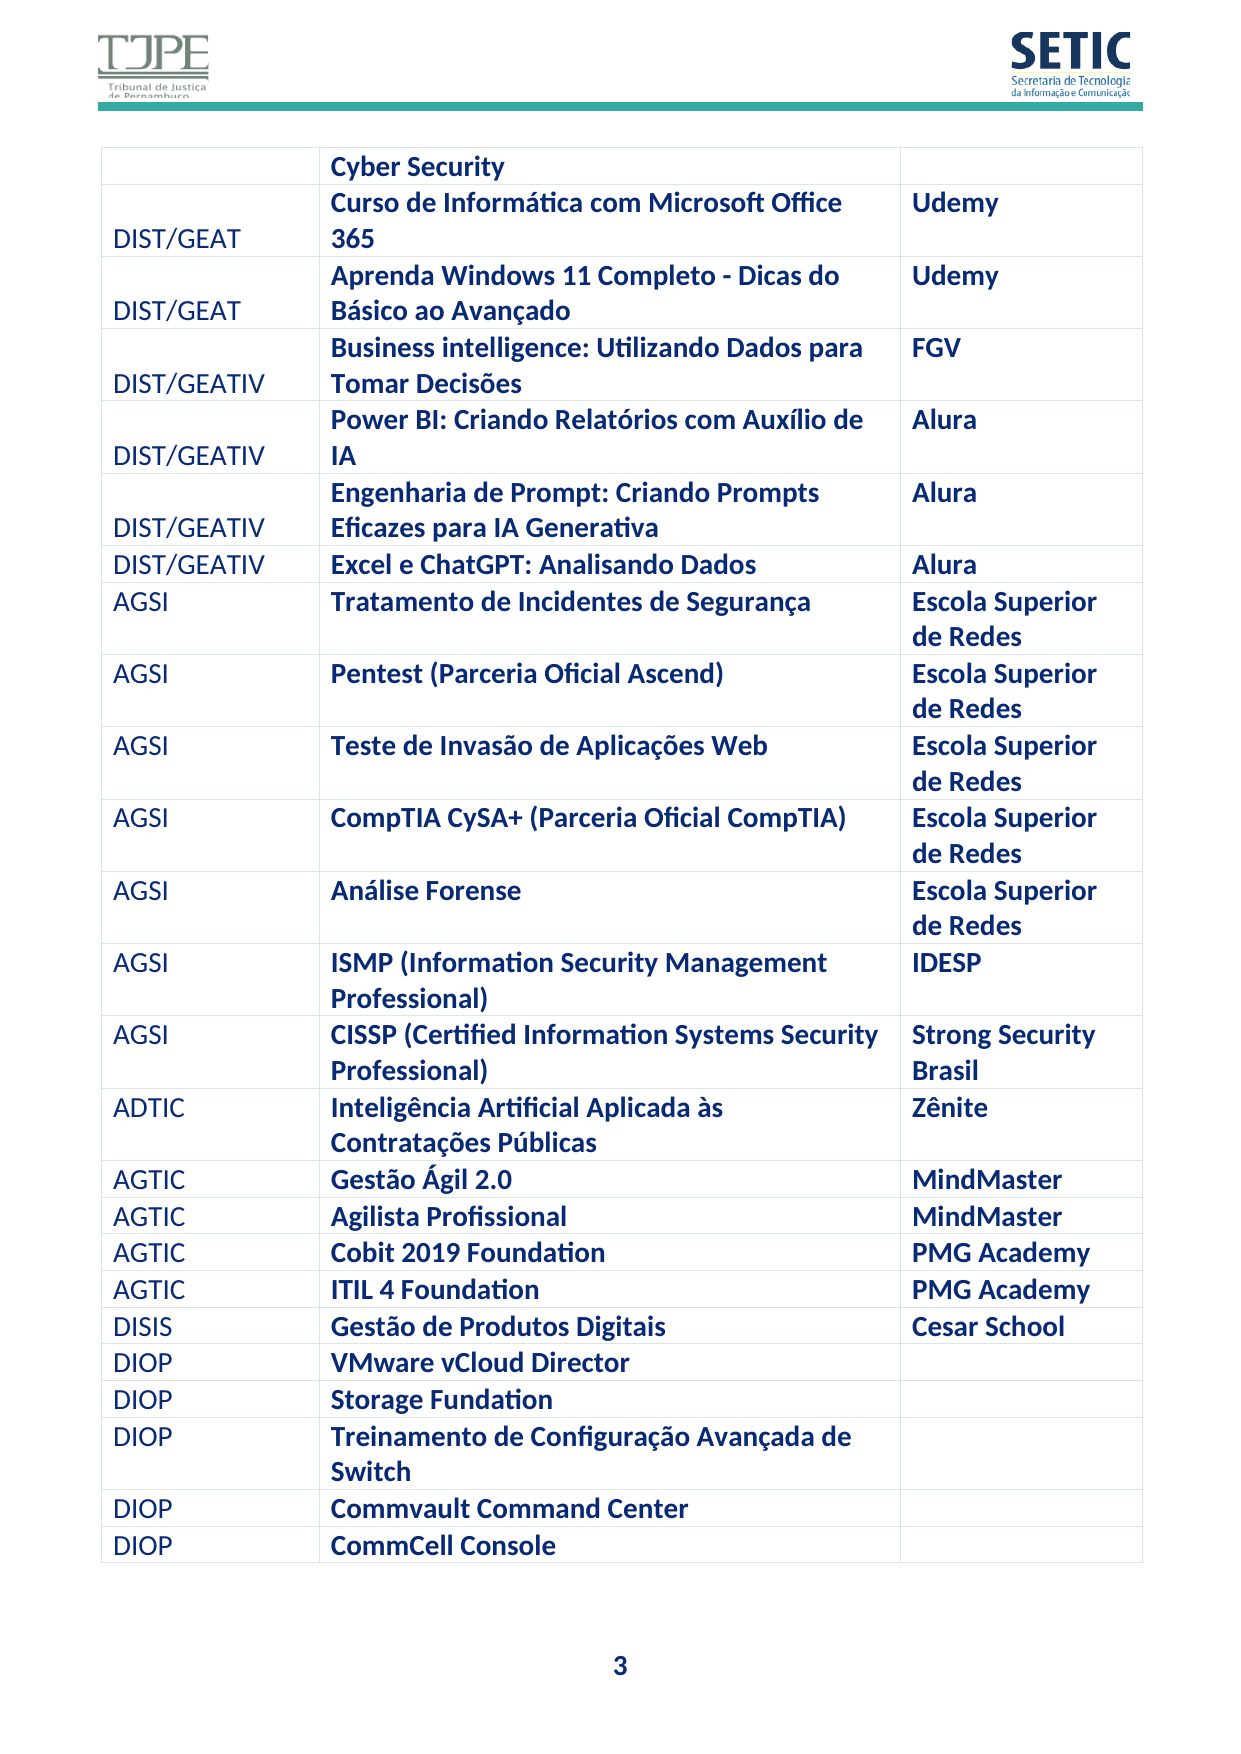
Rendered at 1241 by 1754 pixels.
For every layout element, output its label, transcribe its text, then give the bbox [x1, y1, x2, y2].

table_cell DIST/GEAT [102, 185, 319, 256]
table_cell AGSI [102, 655, 319, 726]
table_cell Strong Security Brasil [901, 1016, 1142, 1088]
table_cell DIST/GEATIV [102, 474, 319, 545]
table_cell Storage Fundation [320, 1381, 900, 1417]
table_cell Teste de Invasão de Aplicações Web [320, 727, 900, 798]
table_cell Cyber Security [320, 148, 900, 183]
table_cell Engenharia de Prompt: Criando Prompts Eficazes para IA Generativa [320, 474, 900, 545]
table_cell Commvault Command Center [320, 1490, 900, 1526]
table_cell Escola Superior de Redes [901, 655, 1142, 726]
table_cell [901, 1490, 1142, 1526]
table_cell Zênite [901, 1089, 1142, 1160]
table_cell MindMaster [901, 1161, 1142, 1197]
table_cell Alura [901, 474, 1142, 545]
table_cell AGSI [102, 800, 319, 871]
table_cell MindMaster [901, 1198, 1142, 1233]
table_cell Excel e ChatGPT: Analisando Dados [320, 546, 900, 582]
table_cell DIOP [102, 1527, 319, 1562]
table_cell Gestão Ágil 2.0 [320, 1161, 900, 1197]
table_cell Pentest (Parceria Oficial Ascend) [320, 655, 900, 726]
table_cell DIST/GEATIV [102, 329, 319, 400]
table_cell [901, 1418, 1142, 1489]
table_cell PMG Academy [901, 1271, 1142, 1307]
table_cell DIOP [102, 1344, 319, 1380]
table_cell Inteligência Artificial Aplicada às Contratações Públicas [320, 1089, 900, 1160]
table_cell [901, 1527, 1142, 1562]
table_cell Udemy [901, 185, 1142, 256]
table_cell Aprenda Windows 11 Completo - Dicas do Básico ao Avançado [320, 257, 900, 328]
table_cell PMG Academy [901, 1234, 1142, 1270]
table_cell AGTIC [102, 1234, 319, 1270]
table_cell AGSI [102, 944, 319, 1015]
table_cell Escola Superior de Redes [901, 872, 1142, 943]
table_cell IDESP [901, 944, 1142, 1015]
table_cell Power BI: Criando Relatórios com Auxílio de IA [320, 401, 900, 473]
table_cell Análise Forense [320, 872, 900, 943]
table_cell Escola Superior de Redes [901, 583, 1142, 654]
table_cell Agilista Profissional [320, 1198, 900, 1233]
table_cell VMware vCloud Director [320, 1344, 900, 1380]
table_cell [901, 1344, 1142, 1380]
table_cell AGTIC [102, 1198, 319, 1233]
table_cell ITIL 4 Foundation [320, 1271, 900, 1307]
table_cell AGTIC [102, 1161, 319, 1197]
table_cell DIST/GEATIV [102, 401, 319, 473]
table_cell Escola Superior de Redes [901, 800, 1142, 871]
table_cell AGSI [102, 872, 319, 943]
table_cell CommCell Console [320, 1527, 900, 1562]
table_cell Alura [901, 401, 1142, 473]
table_cell [901, 1381, 1142, 1417]
table_cell AGSI [102, 1016, 319, 1088]
table_cell AGTIC [102, 1271, 319, 1307]
table_cell DIOP [102, 1418, 319, 1489]
table_cell DISIS [102, 1308, 319, 1343]
table_cell Alura [901, 546, 1142, 582]
table_cell Cobit 2019 Foundation [320, 1234, 900, 1270]
table_cell Tratamento de Incidentes de Segurança [320, 583, 900, 654]
table_cell [901, 148, 1142, 183]
table_cell DIST/GEAT [102, 257, 319, 328]
table_cell DIOP [102, 1381, 319, 1417]
table_cell Business intelligence: Utilizando Dados para Tomar Decisões [320, 329, 900, 400]
table_cell AGSI [102, 727, 319, 798]
table_cell Gestão de Produtos Digitais [320, 1308, 900, 1343]
table_cell [102, 148, 319, 183]
table_cell Curso de Informática com Microsoft Office 365 [320, 185, 900, 256]
table_cell DIOP [102, 1490, 319, 1526]
table_cell Udemy [901, 257, 1142, 328]
table_cell CompTIA CySA+ (Parceria Oficial CompTIA) [320, 800, 900, 871]
table_cell ISMP (Information Security Management Professional) [320, 944, 900, 1015]
table_cell AGSI [102, 583, 319, 654]
table_cell Escola Superior de Redes [901, 727, 1142, 798]
table_cell Treinamento de Configuração Avançada de Switch [320, 1418, 900, 1489]
table_cell DIST/GEATIV [102, 546, 319, 582]
table_cell CISSP (Certified Information Systems Security Professional) [320, 1016, 900, 1088]
table_cell Cesar School [901, 1308, 1142, 1343]
table_cell ADTIC [102, 1089, 319, 1160]
table_cell FGV [901, 329, 1142, 400]
